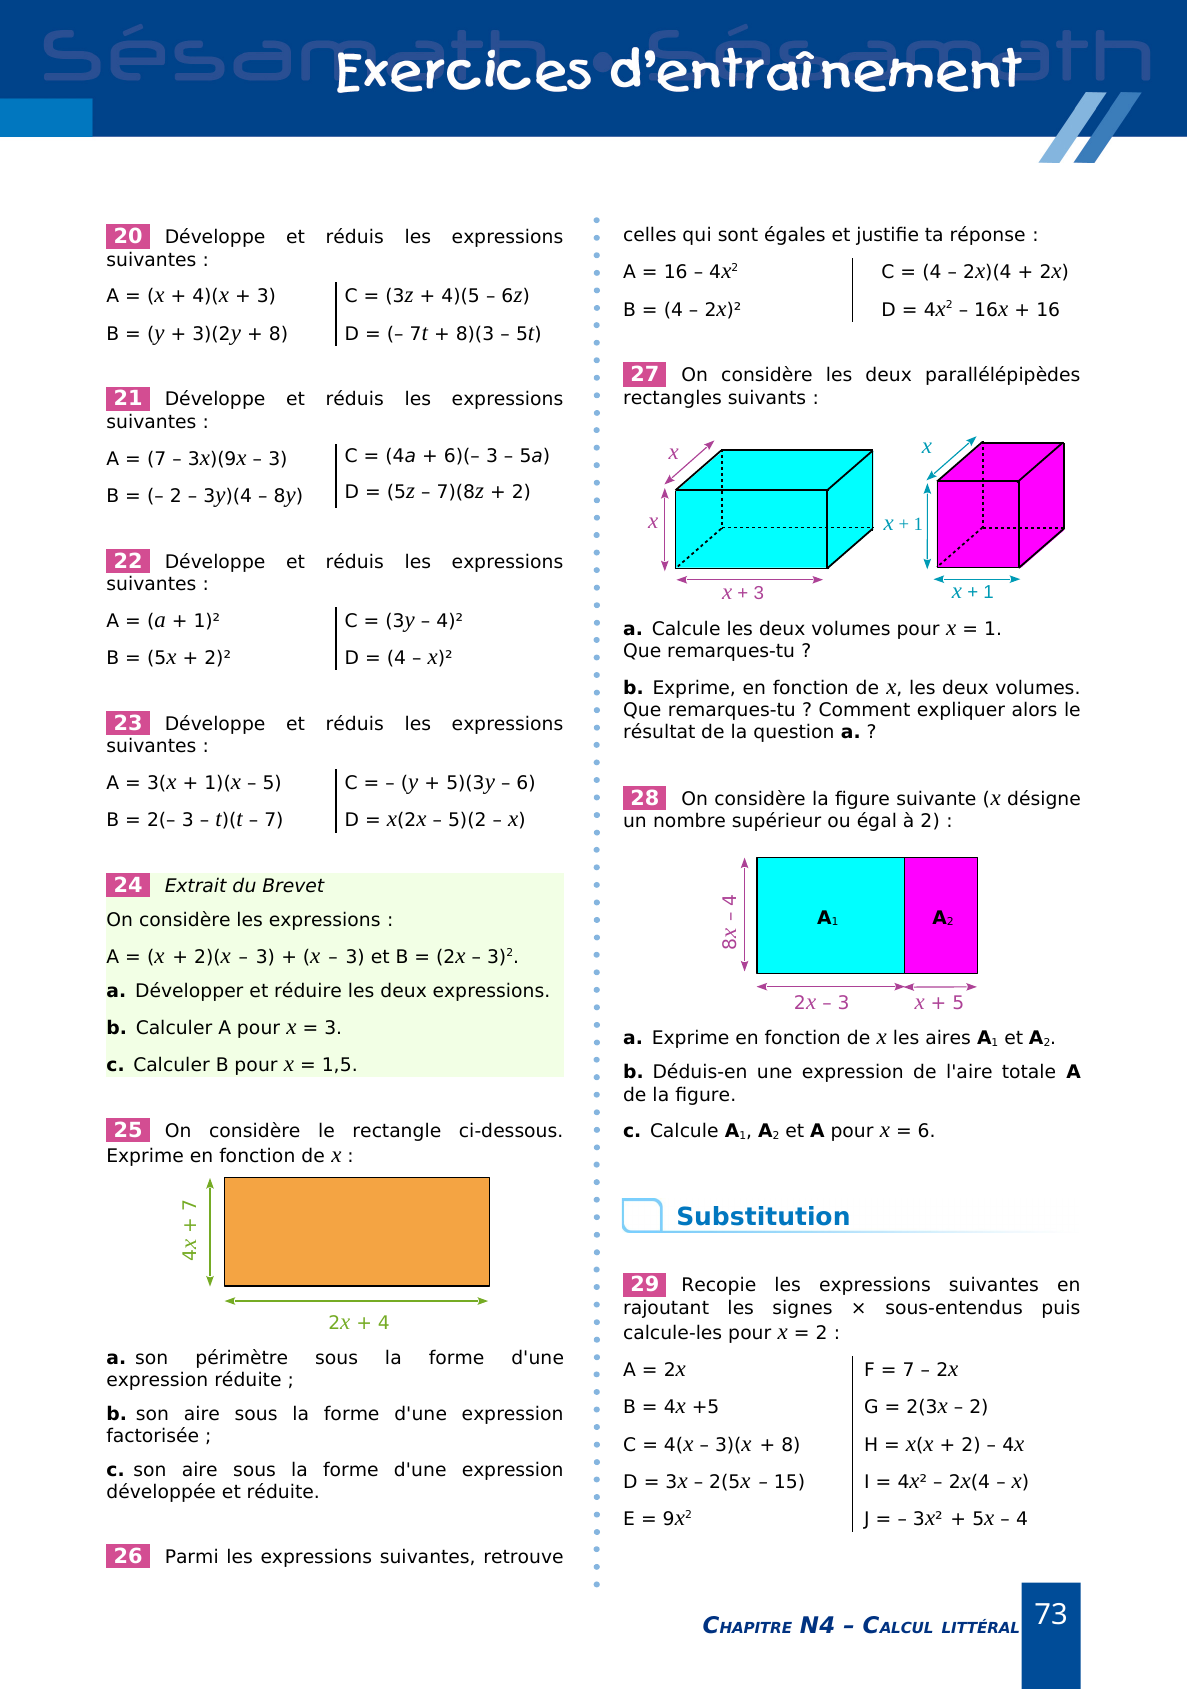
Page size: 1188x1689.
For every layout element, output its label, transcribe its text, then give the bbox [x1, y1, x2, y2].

picture [0, 0, 1187, 163]
list On considère le rectangle ci-dessous. Exprime en fonction de x : [106, 1118, 564, 1168]
text D = (5z – 7)(8z + 2) [344, 478, 564, 504]
text B = 2(– 3 – t)(t – 7) [106, 806, 327, 832]
text C = (4 – 2x)(4 + 2x) [881, 258, 1081, 284]
text C = (3z + 4)(5 – 6z) [344, 282, 564, 308]
text D = 4x2 – 16x + 16 [881, 295, 1081, 321]
text A = (a + 1)² [106, 607, 327, 632]
list Développe et réduis les expressions suivantes : [106, 387, 564, 433]
list Développe et réduis les expressions suivantes : [106, 711, 564, 757]
text E = 9x2 [623, 1505, 840, 1531]
text J = – 3x² + 5x – 4 [864, 1505, 1081, 1531]
text A = 16 – 4x2 [623, 258, 822, 284]
list son aire sous la forme d'une expression factorisée ; [106, 1403, 564, 1447]
text B = (y + 3)(2y + 8) [106, 320, 327, 345]
list Exprime en fonction de x les aires A1 et A2. [623, 1024, 1081, 1050]
list Exprime, en fonction de x, les deux volumes. Que remarques-tu ? Comment expliquer alors le résultat de la question a. ? [623, 674, 1081, 743]
text B = (5x + 2)² [106, 644, 327, 669]
list Calculer B pour x = 1,5. [106, 1051, 564, 1077]
list On considère la figure suivante (x désigne un nombre supérieur ou égal à 2) : [623, 785, 1081, 832]
text I = 4x² – 2x(4 – x) [864, 1468, 1081, 1493]
list Développe et réduis les expressions suivantes : [106, 549, 564, 595]
list son périmètre sous la forme d'une expression réduite ; [106, 1347, 564, 1391]
text H = x(x + 2) – 4x [864, 1431, 1081, 1456]
list Calculer A pour x = 3. [106, 1014, 564, 1039]
list Parmi les expressions suivantes, retrouve [150, 1544, 564, 1568]
picture [621, 1198, 1080, 1233]
list D = x(2x – 5)(2 – x) [344, 806, 564, 832]
list Extrait du Brevet [150, 873, 564, 897]
list Développe et réduis les expressions suivantes : [106, 224, 564, 271]
text F = 7 – 2x [864, 1356, 1081, 1381]
list Recopie les expressions suivantes en rajoutant les signes × sous-entendus puis calcule-les pour x = 2 : [623, 1272, 1081, 1344]
list A = 2x [623, 1356, 840, 1381]
text C = (3y – 4)² [344, 607, 564, 632]
list Déduis-en une expression de l'aire totale A de la figure. [623, 1061, 1081, 1105]
list celles qui sont égales et justifie ta réponse : [623, 224, 1081, 246]
text B = (4 – 2x)² [623, 295, 822, 321]
text G = 2(3x – 2) [864, 1393, 1081, 1419]
text A = (7 – 3x)(9x – 3) [106, 444, 327, 470]
text C = (4a + 6)(– 3 – 5a) [344, 444, 564, 467]
list Développer et réduire les deux expressions. [106, 980, 564, 1002]
text B = (– 2 – 3y)(4 – 8y) [106, 482, 327, 507]
text On considère les expressions : [106, 909, 564, 931]
text B = 4x +5 [623, 1393, 840, 1419]
text C = – (y + 5)(3y – 6) [344, 769, 564, 794]
text A = (x + 2)(x – 3) + (x – 3) et B = (2x – 3)2. [106, 943, 564, 968]
list A = 3(x + 1)(x – 5) [106, 769, 327, 794]
text D = 3x – 2(5x – 15) [623, 1468, 840, 1493]
text C = 4(x – 3)(x + 8) [623, 1431, 840, 1456]
text D = (– 7t + 8)(3 – 5t) [344, 320, 564, 345]
list Calcule A1, A2 et A pour x = 6. [623, 1117, 1081, 1143]
text D = (4 – x)² [344, 644, 564, 669]
list Calcule les deux volumes pour x = 1. Que remarques-tu ? [623, 437, 1081, 662]
list son aire sous la forme d'une expression développée et réduite. [106, 1459, 564, 1503]
list On considère les deux parallélépipèdes rectangles suivants : [623, 362, 1081, 408]
text A = (x + 4)(x + 3) [106, 282, 327, 308]
